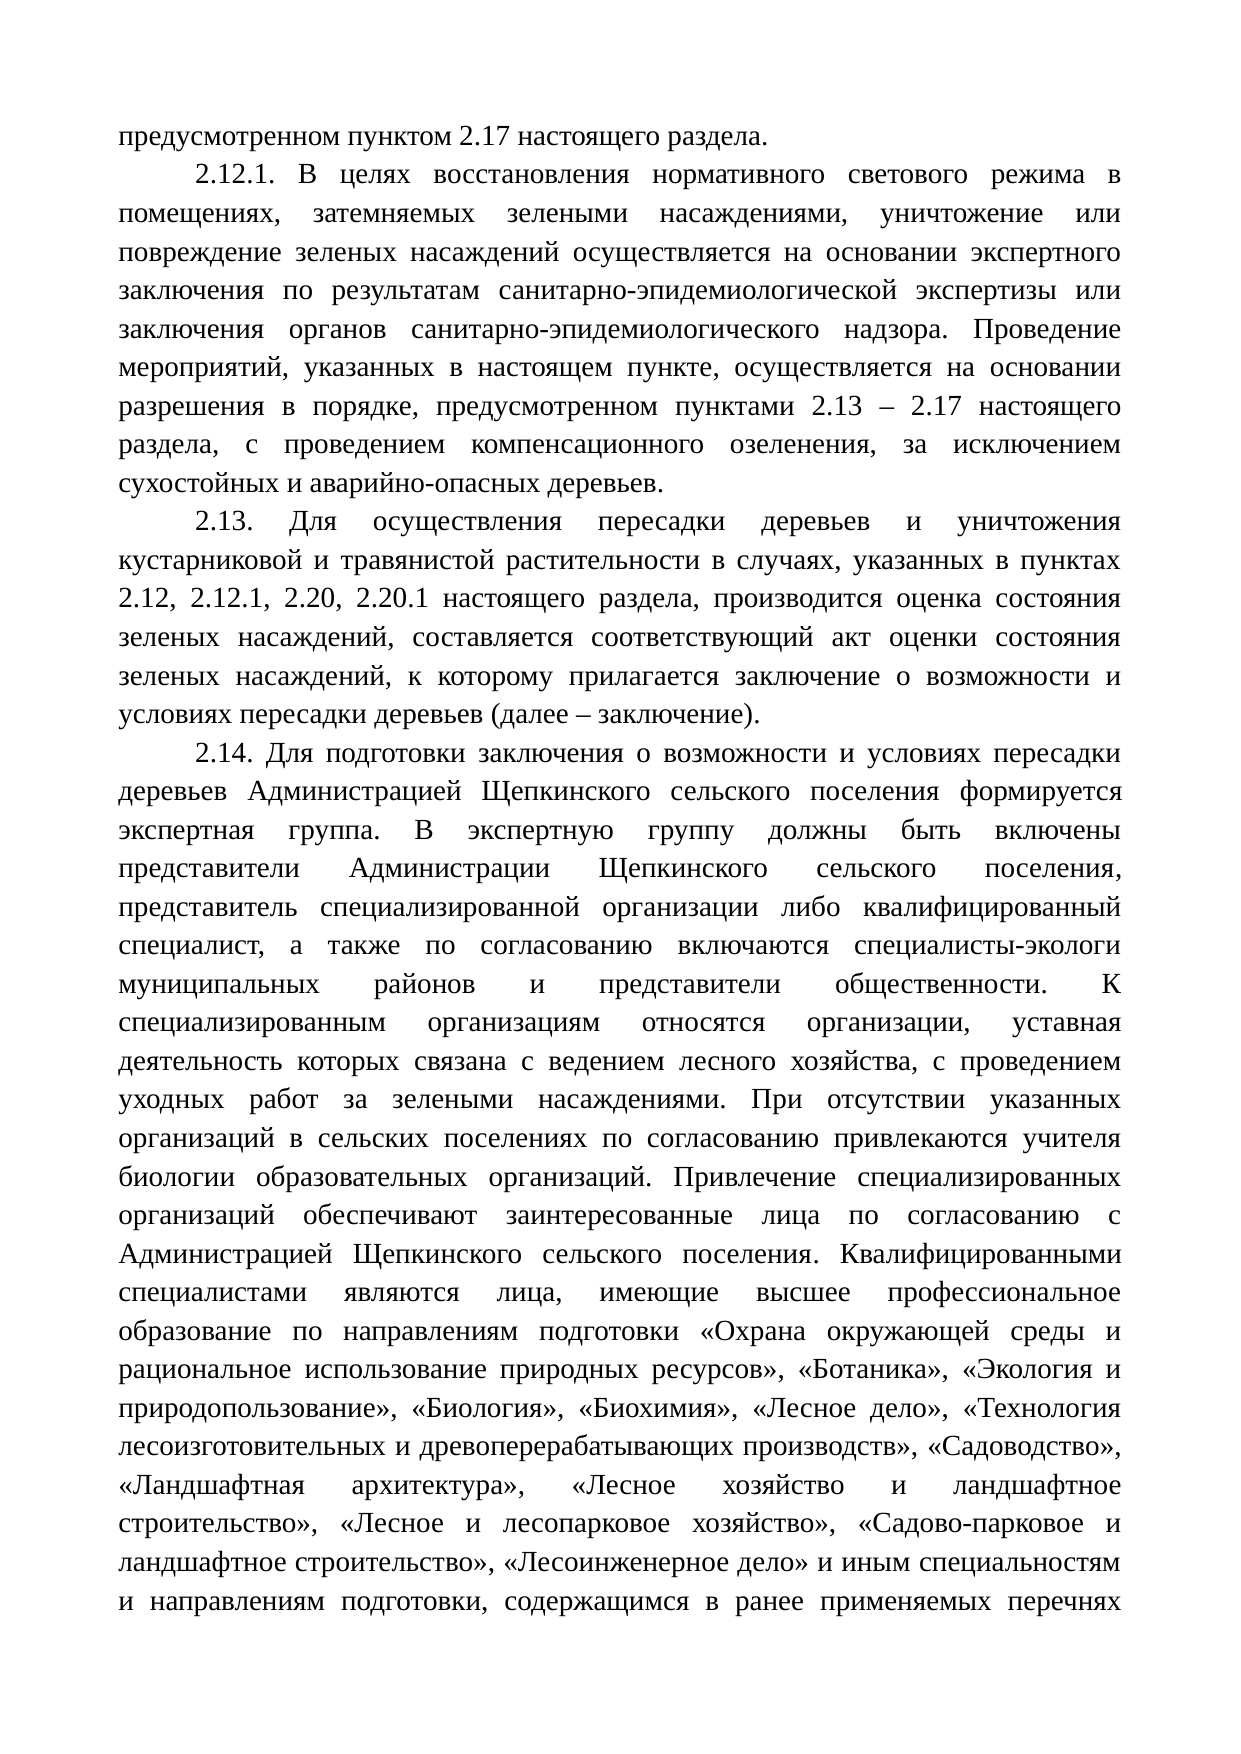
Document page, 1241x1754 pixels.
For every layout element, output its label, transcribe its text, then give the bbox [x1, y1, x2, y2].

text 2.14. Для подготовки заключения о возможности и условиях пересадки деревьев Администрацией Щепкинского сельского поселения формируется экспертная группа. В экспертную группу должны быть включены представители Администрации Щепкинского сельского поселения, представитель специализированной организации либо квалифицированный специалист, а также по согласованию включаются специалисты-экологи муниципальных районов и представители общественности. К специализированным организациям относятся организации, уставная деятельность которых связана с ведением лесного хозяйства, с проведением уходных работ за зелеными насаждениями. При отсутствии указанных организаций в сельских поселениях по согласованию привлекаются учителя биологии образовательных организаций. Привлечение специализированных организаций обеспечивают заинтересованные лица по согласованию с Администрацией Щепкинского сельского поселения. Квалифицированными специалистами являются лица, имеющие высшее профессиональное образование по направлениям подготовки «Охрана окружающей среды и рациональное использование природных ресурсов», «Ботаника», «Экология и природопользование», «Биология», «Биохимия», «Лесное дело», «Технология лесоизготовительных и древоперерабатывающих производств», «Садоводство», «Ландшафтная архитектура», «Лесное хозяйство и ландшафтное строительство», «Лесное и лесопарковое хозяйство», «Садово-парковое и ландшафтное строительство», «Лесоинженерное дело» и иным специальностям и направлениям подготовки, содержащимся в ранее применяемых перечнях [118, 735, 1122, 1616]
text 2.12.1. В целях восстановления нормативного светового режима в помещениях, затемняемых зелеными насаждениями, уничтожение или повреждение зеленых насаждений осуществляется на основании экспертного заключения по результатам санитарно-эпидемиологической экспертизы или заключения органов санитарно-эпидемиологического надзора. Проведение мероприятий, указанных в настоящем пункте, осуществляется на основании разрешения в порядке, предусмотренном пунктами 2.13 – 2.17 настоящего раздела, с проведением компенсационного озеленения, за исключением сухостойных и аварийно-опасных деревьев. [118, 157, 1122, 498]
text предусмотренном пунктом 2.17 настоящего раздела. [118, 118, 1122, 152]
text 2.13. Для осуществления пересадки деревьев и уничтожения кустарниковой и травянистой растительности в случаях, указанных в пунктах 2.12, 2.12.1, 2.20, 2.20.1 настоящего раздела, производится оценка состояния зеленых насаждений, составляется соответствующий акт оценки состояния зеленых насаждений, к которому прилагается заключение о возможности и условиях пересадки деревьев (далее – заключение). [118, 503, 1122, 730]
